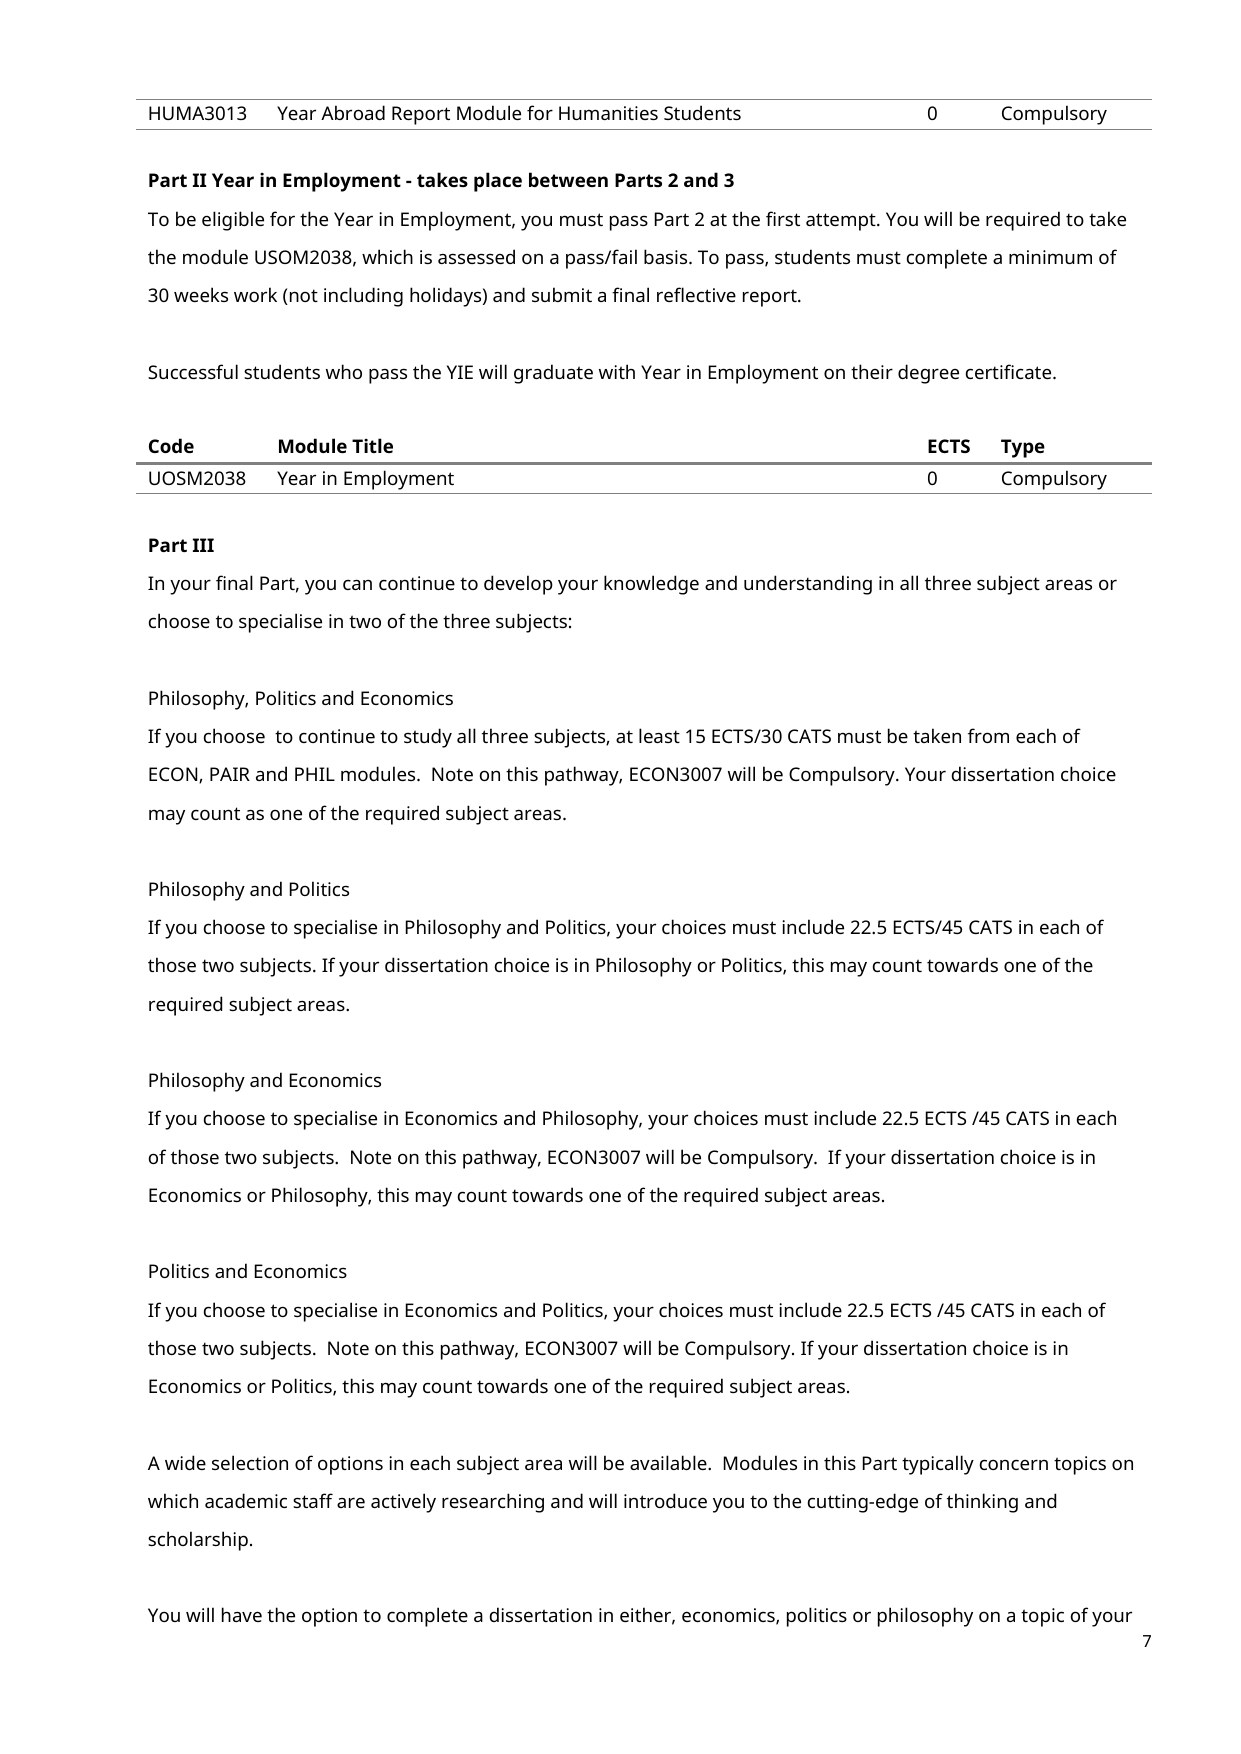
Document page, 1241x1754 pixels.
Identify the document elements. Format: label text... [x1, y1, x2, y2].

table_cell UOSM2038 [136, 465, 266, 493]
table_cell Compulsory [989, 100, 1152, 128]
table_cell Year Abroad Report Module for Humanities Students [266, 100, 916, 128]
table_cell Module Title [266, 434, 916, 462]
table_cell Part III In your final Part, you can continue to develop your knowledge and understanding in all three subject areas or choose to specialise in two of the three subjects: Philosophy, Politics and Economics If you choose to continue to study all three subjects, at least 15 ECTS/30 CATS must be taken from each of ECON, PAIR and PHIL modules. Note on this pathway, ECON3007 will be Compulsory. Your dissertation choice may count as one of the required subject areas. Philosophy and Politics If you choose to specialise in Philosophy and Politics, your choices must include 22.5 ECTS/45 CATS in each of those two subjects. If your dissertation choice is in Philosophy or Politics, this may count towards one of the required subject areas. Philosophy and Economics If you choose to specialise in Economics and Philosophy, your choices must include 22.5 ECTS /45 CATS in each of those two subjects. Note on this pathway, ECON3007 will be Compulsory. If your dissertation choice is in Economics or Philosophy, this may count towards one of the required subject areas. Politics and Economics If you choose to specialise in Economics and Politics, your choices must include 22.5 ECTS /45 CATS in each of those two subjects. Note on this pathway, ECON3007 will be Compulsory. If your dissertation choice is in Economics or Politics, this may count towards one of the required subject areas. A wide selection of options in each subject area will be available. Modules in this Part typically concern topics on which academic staff are actively researching and will introduce you to the cutting-edge of thinking and scholarship. You will have the option to complete a dissertation in either, economics, politics or philosophy on a topic of your [136, 494, 1152, 1628]
table_cell HUMA3013 [136, 100, 266, 128]
table_cell Code [136, 434, 266, 462]
table_cell Year in Employment [266, 465, 916, 493]
table_cell 0 [916, 100, 989, 128]
table_cell ECTS [916, 434, 989, 462]
table_cell Compulsory [989, 465, 1152, 493]
table_cell 0 [916, 465, 989, 493]
table_cell Part II Year in Employment - takes place between Parts 2 and 3 To be eligible for the Year in Employment, you must pass Part 2 at the first attempt. You will be required to take the module USOM2038, which is assessed on a pass/fail basis. To pass, students must complete a minimum of 30 weeks work (not including holidays) and submit a final reflective report. Successful students who pass the YIE will graduate with Year in Employment on their degree certificate. [136, 130, 1152, 433]
table_cell Type [989, 434, 1152, 462]
